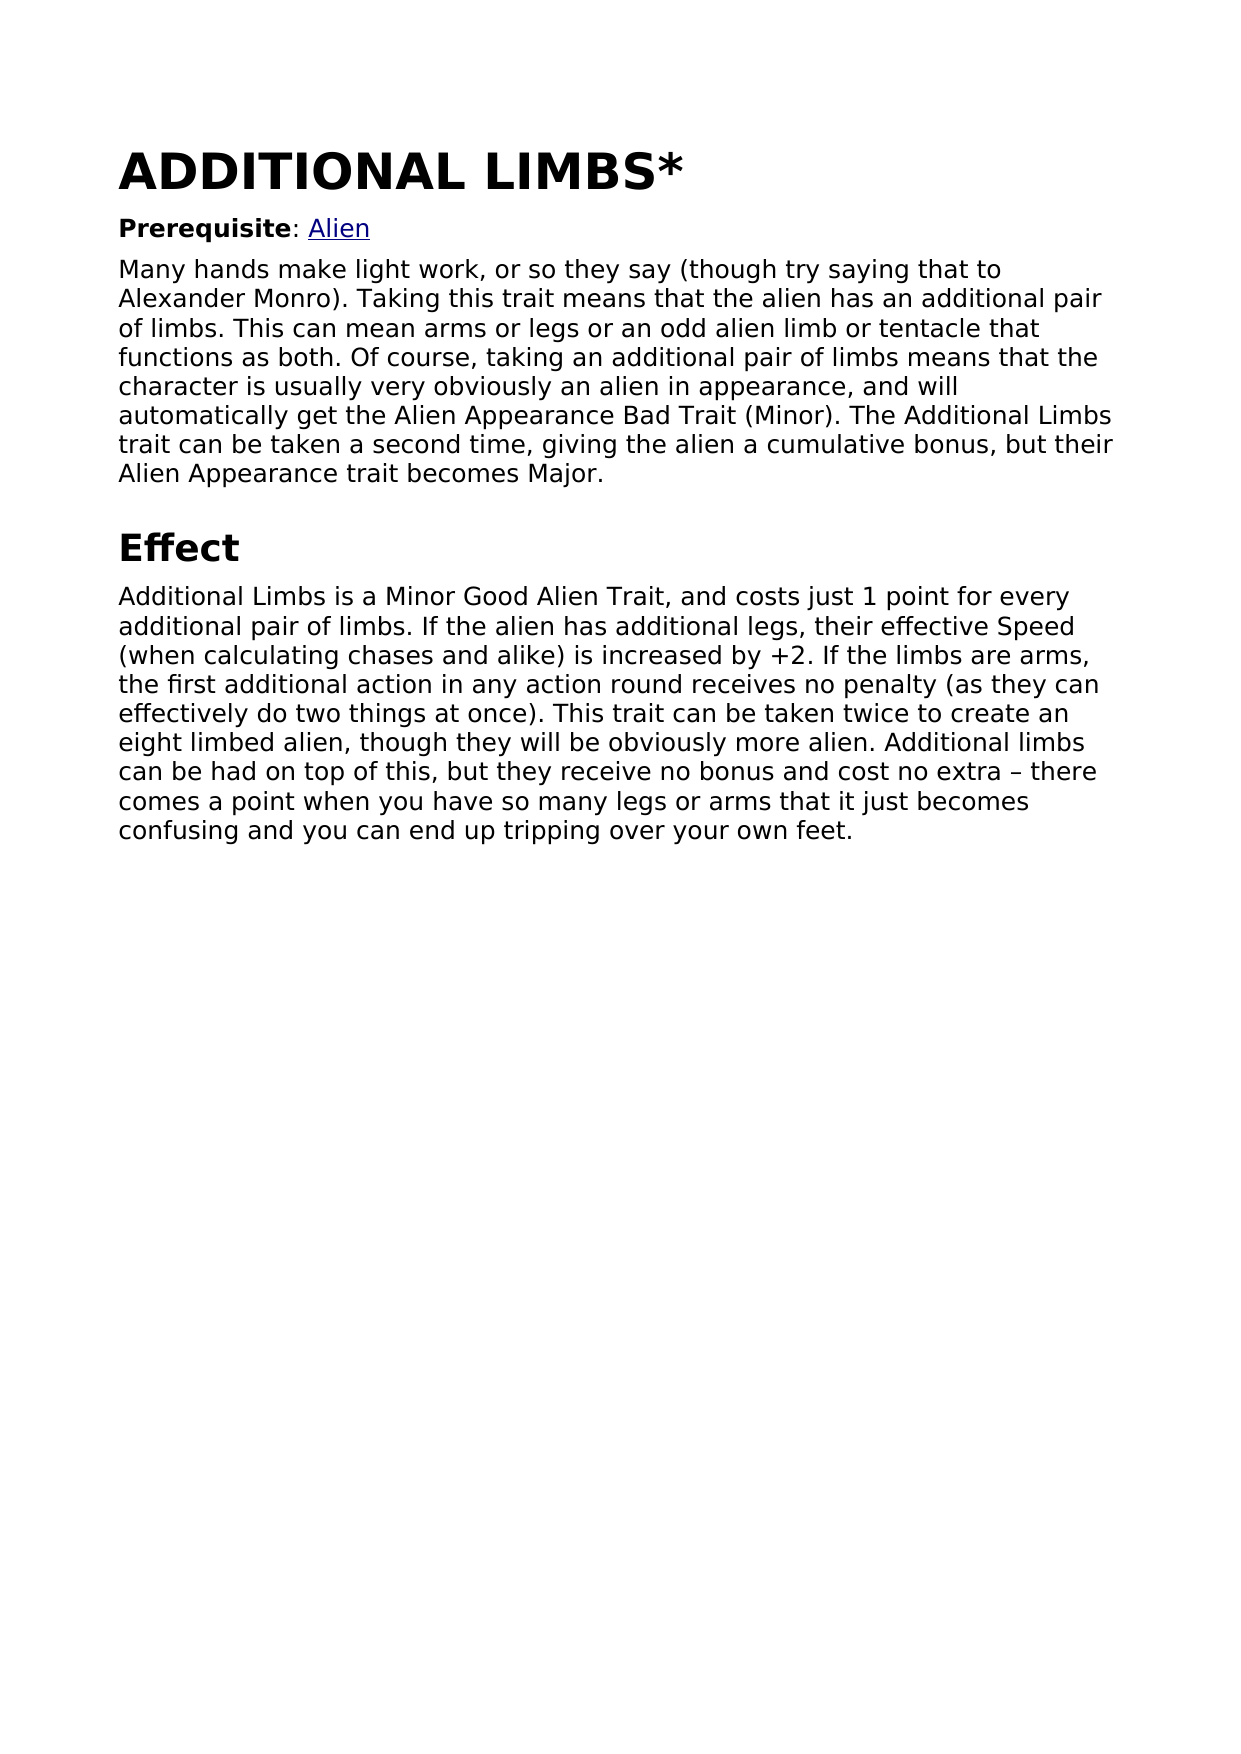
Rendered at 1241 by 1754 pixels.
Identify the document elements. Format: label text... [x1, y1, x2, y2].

subtitle Effect [118, 526, 1122, 570]
subtitle ADDITIONAL LIMBS* [118, 143, 1122, 201]
text Additional Limbs is a Minor Good Alien Trait, and costs just 1 point for every additional pair of limbs. If the alien has additional legs, their effective Speed (when calculating chases and alike) is increased by +2. If the limbs are arms, the first additional action in any action round receives no penalty (as they can effectively do two things at once). This trait can be taken twice to create an eight limbed alien, though they will be obviously more alien. Additional limbs can be had on top of this, but they receive no bonus and cost no extra – there comes a point when you have so many legs or arms that it just becomes confusing and you can end up tripping over your own feet. [118, 582, 1122, 845]
text Prerequisite: Alien [118, 214, 1122, 243]
text Many hands make light work, or so they say (though try saying that to Alexander Monro). Taking this trait means that the alien has an additional pair of limbs. This can mean arms or legs or an odd alien limb or tentacle that functions as both. Of course, taking an additional pair of limbs means that the character is usually very obviously an alien in appearance, and will automatically get the Alien Appearance Bad Trait (Minor). The Additional Limbs trait can be taken a second time, giving the alien a cumulative bonus, but their Alien Appearance trait becomes Major. [118, 256, 1122, 489]
